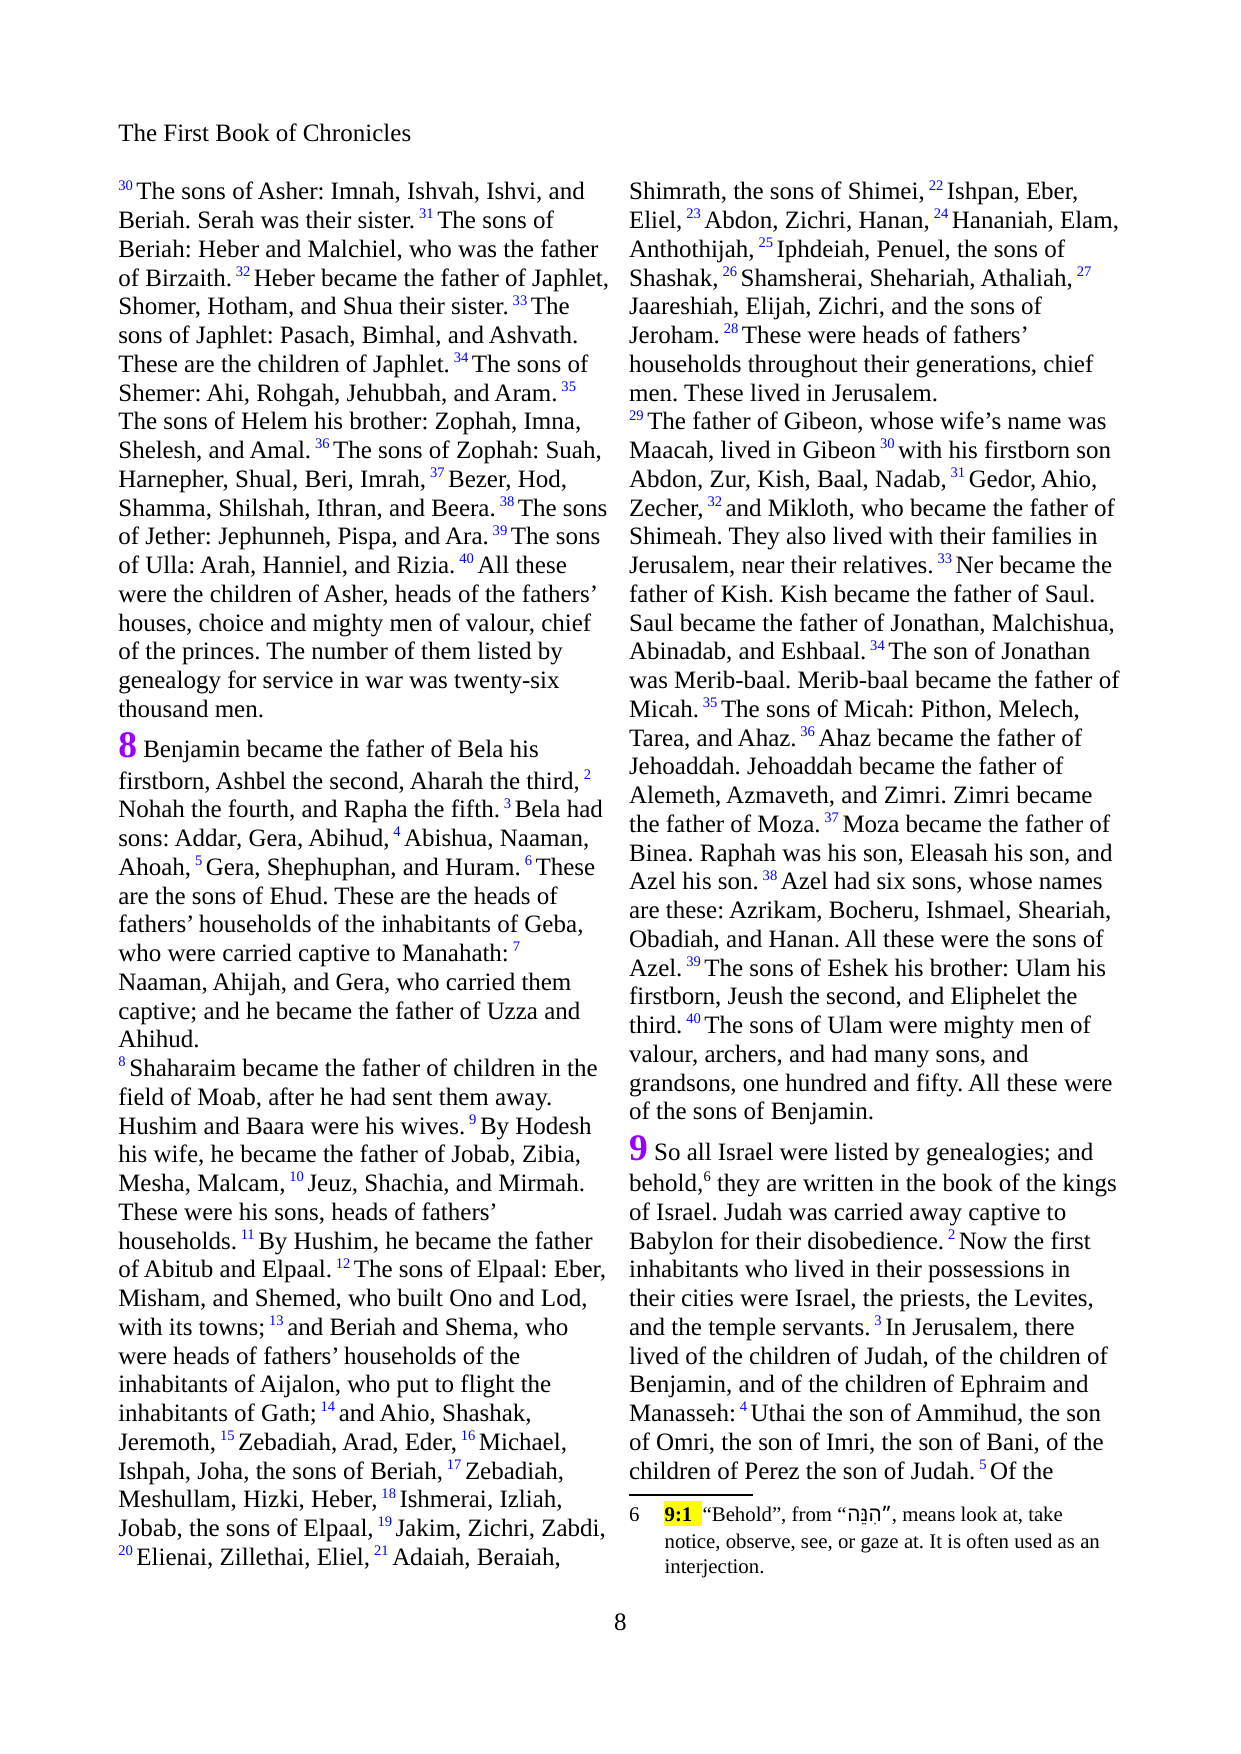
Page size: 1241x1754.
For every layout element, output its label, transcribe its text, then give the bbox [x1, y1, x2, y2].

text 30 The sons of Asher: Imnah, Ishvah, Ishvi, and Beriah. Serah was their sister. 31 The sons of Beriah: Heber and Malchiel, who was the father of Birzaith. 32 Heber became the father of Japhlet, Shomer, Hotham, and Shua their sister. 33 The sons of Japhlet: Pasach, Bimhal, and Ashvath. These are the children of Japhlet. 34 The sons of Shemer: Ahi, Rohgah, Jehubbah, and Aram. 35 The sons of Helem his brother: Zophah, Imna, Shelesh, and Amal. 36 The sons of Zophah: Suah, Harnepher, Shual, Beri, Imrah, 37 Bezer, Hod, Shamma, Shilshah, Ithran, and Beera. 38 The sons of Jether: Jephunneh, Pispa, and Ara. 39 The sons of Ulla: Arah, Hanniel, and Rizia. 40 All these were the children of Asher, heads of the fathers’ houses, choice and mighty men of valour, chief of the princes. The number of them listed by genealogy for service in war was twenty-six thousand men. [118, 176, 611, 723]
text 29 The father of Gibeon, whose wife’s name was Maacah, lived in Gibeon 30 with his firstborn son Abdon, Zur, Kish, Baal, Nadab, 31 Gedor, Ahio, Zecher, 32 and Mikloth, who became the father of Shimeah. They also lived with their families in Jerusalem, near their relatives. 33 Ner became the father of Kish. Kish became the father of Saul. Saul became the father of Jonathan, Malchishua, Abinadab, and Eshbaal. 34 The son of Jonathan was Merib-baal. Merib-baal became the father of Micah. 35 The sons of Micah: Pithon, Melech, Tarea, and Ahaz. 36 Ahaz became the father of Jehoaddah. Jehoaddah became the father of Alemeth, Azmaveth, and Zimri. Zimri became the father of Moza. 37 Moza became the father of Binea. Raphah was his son, Eleasah his son, and Azel his son. 38 Azel had six sons, whose names are these: Azrikam, Bocheru, Ishmael, Sheariah, Obadiah, and Hanan. All these were the sons of Azel. 39 The sons of Eshek his brother: Ulam his firstborn, Jeush the second, and Eliphelet the third. 40 The sons of Ulam were mighty men of valour, archers, and had many sons, and grandsons, one hundred and fifty. All these were of the sons of Benjamin. [629, 406, 1122, 1125]
text 8 Benjamin became the father of Bela his firstborn, Ashbel the second, Aharah the third, 2 Nohah the fourth, and Rapha the fifth. 3 Bela had sons: Addar, Gera, Abihud, 4 Abishua, Naaman, Ahoah, 5 Gera, Shephuphan, and Huram. 6 These are the sons of Ehud. These are the heads of fathers’ households of the inhabitants of Geba, who were carried captive to Manahath: 7 Naaman, Ahijah, and Gera, who carried them captive; and he became the father of Uzza and Ahihud. [118, 723, 611, 1053]
text 9:1 “Behold”, from “הִנֵּה”, means look at, take notice, observe, see, or gaze at. It is often used as an interjection. [629, 1501, 1122, 1578]
text 8 Shaharaim became the father of children in the field of Moab, after he had sent them away. Hushim and Baara were his wives. 9 By Hodesh his wife, he became the father of Jobab, Zibia, Mesha, Malcam, 10 Jeuz, Shachia, and Mirmah. These were his sons, heads of fathers’ households. 11 By Hushim, he became the father of Abitub and Elpaal. 12 The sons of Elpaal: Eber, Misham, and Shemed, who built Ono and Lod, with its towns; 13 and Beriah and Shema, who were heads of fathers’ households of the inhabitants of Aijalon, who put to flight the inhabitants of Gath; 14 and Ahio, Shashak, Jeremoth, 15 Zebadiah, Arad, Eder, 16 Michael, Ishpah, Joha, the sons of Beriah, 17 Zebadiah, Meshullam, Hizki, Heber, 18 Ishmerai, Izliah, Jobab, the sons of Elpaal, 19 Jakim, Zichri, Zabdi, 20 Elienai, Zillethai, Eliel, 21 Adaiah, Beraiah, [118, 1053, 611, 1571]
text 9 So all Israel were listed by genealogies; and behold, they are written in the book of the kings of Israel. Judah was carried away captive to Babylon for their disobedience. 2 Now the first inhabitants who lived in their possessions in their cities were Israel, the priests, the Levites, and the temple servants. 3 In Jerusalem, there lived of the children of Judah, of the children of Benjamin, and of the children of Ephraim and Manasseh: 4 Uthai the son of Ammihud, the son of Omri, the son of Imri, the son of Bani, of the children of Perez the son of Judah. 5 Of the [629, 1125, 1122, 1484]
text Shimrath, the sons of Shimei, 22 Ishpan, Eber, Eliel, 23 Abdon, Zichri, Hanan, 24 Hananiah, Elam, Anthothijah, 25 Iphdeiah, Penuel, the sons of Shashak, 26 Shamsherai, Shehariah, Athaliah, 27 Jaareshiah, Elijah, Zichri, and the sons of Jeroham. 28 These were heads of fathers’ households throughout their generations, chief men. These lived in Jerusalem. [629, 176, 1122, 406]
